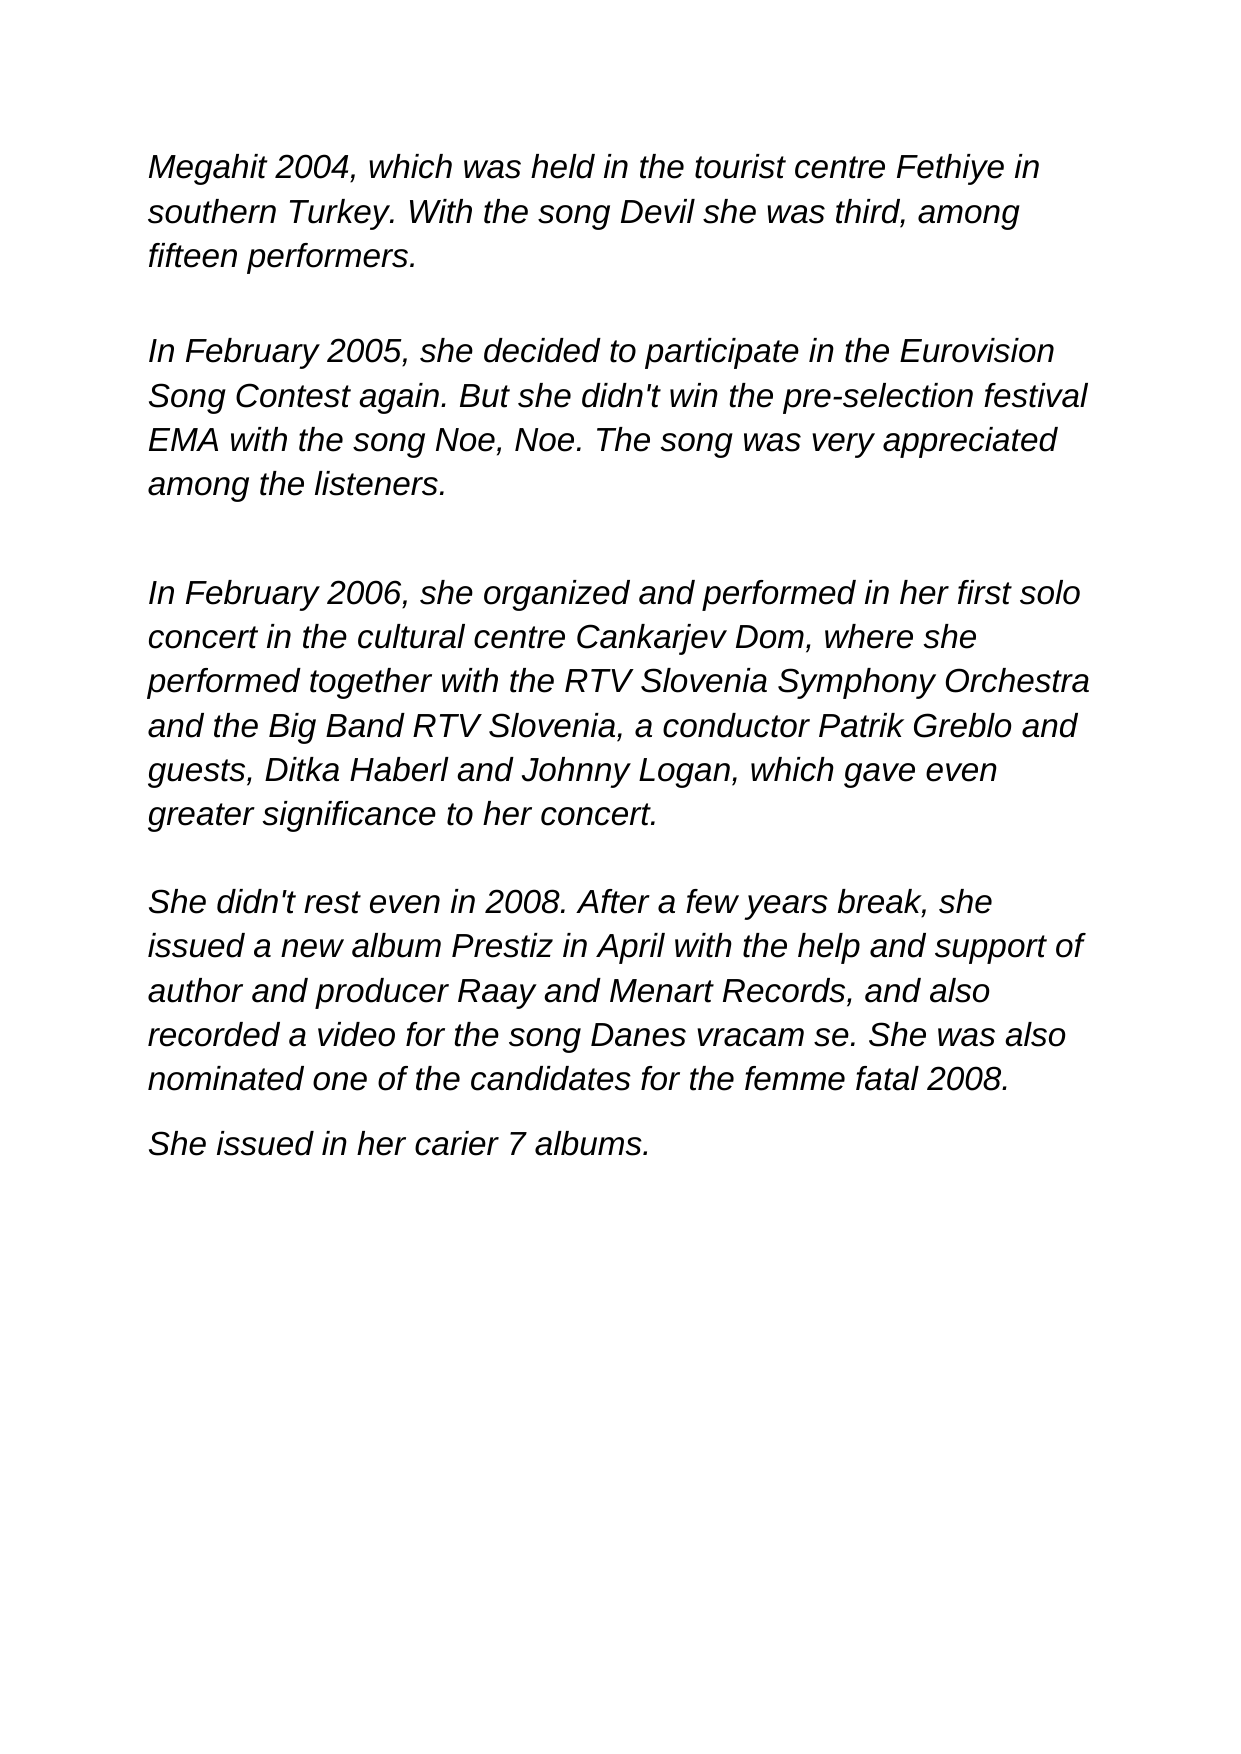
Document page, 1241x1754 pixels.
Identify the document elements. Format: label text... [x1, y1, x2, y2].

text In February 2006, she organized and performed in her first solo concert in the cultural centre Cankarjev Dom, where she performed together with the RTV Slovenia Symphony Orchestra and the Big Band RTV Slovenia, a conductor Patrik Greblo and guests, Ditka Haberl and Johnny Logan, which gave even greater significance to her concert. She didn't rest even in 2008. After a few years break, she issued a new album Prestiz in April with the help and support of author and producer Raay and Menart Records, and also recorded a video for the song Danes vracam se. She was also nominated one of the candidates for the femme fatal 2008. [148, 573, 1093, 1097]
text She issued in her carier 7 albums. [148, 1124, 1093, 1162]
text Megahit 2004, which was held in the tourist centre Fethiye in southern Turkey. With the song Devil she was third, among fifteen performers. [148, 148, 1093, 307]
text In February 2005, she decided to participate in the Eurovision Song Contest again. But she didn't win the pre-selection festival EMA with the song Noe, Noe. The song was very appreciated among the listeners. [148, 332, 1093, 547]
